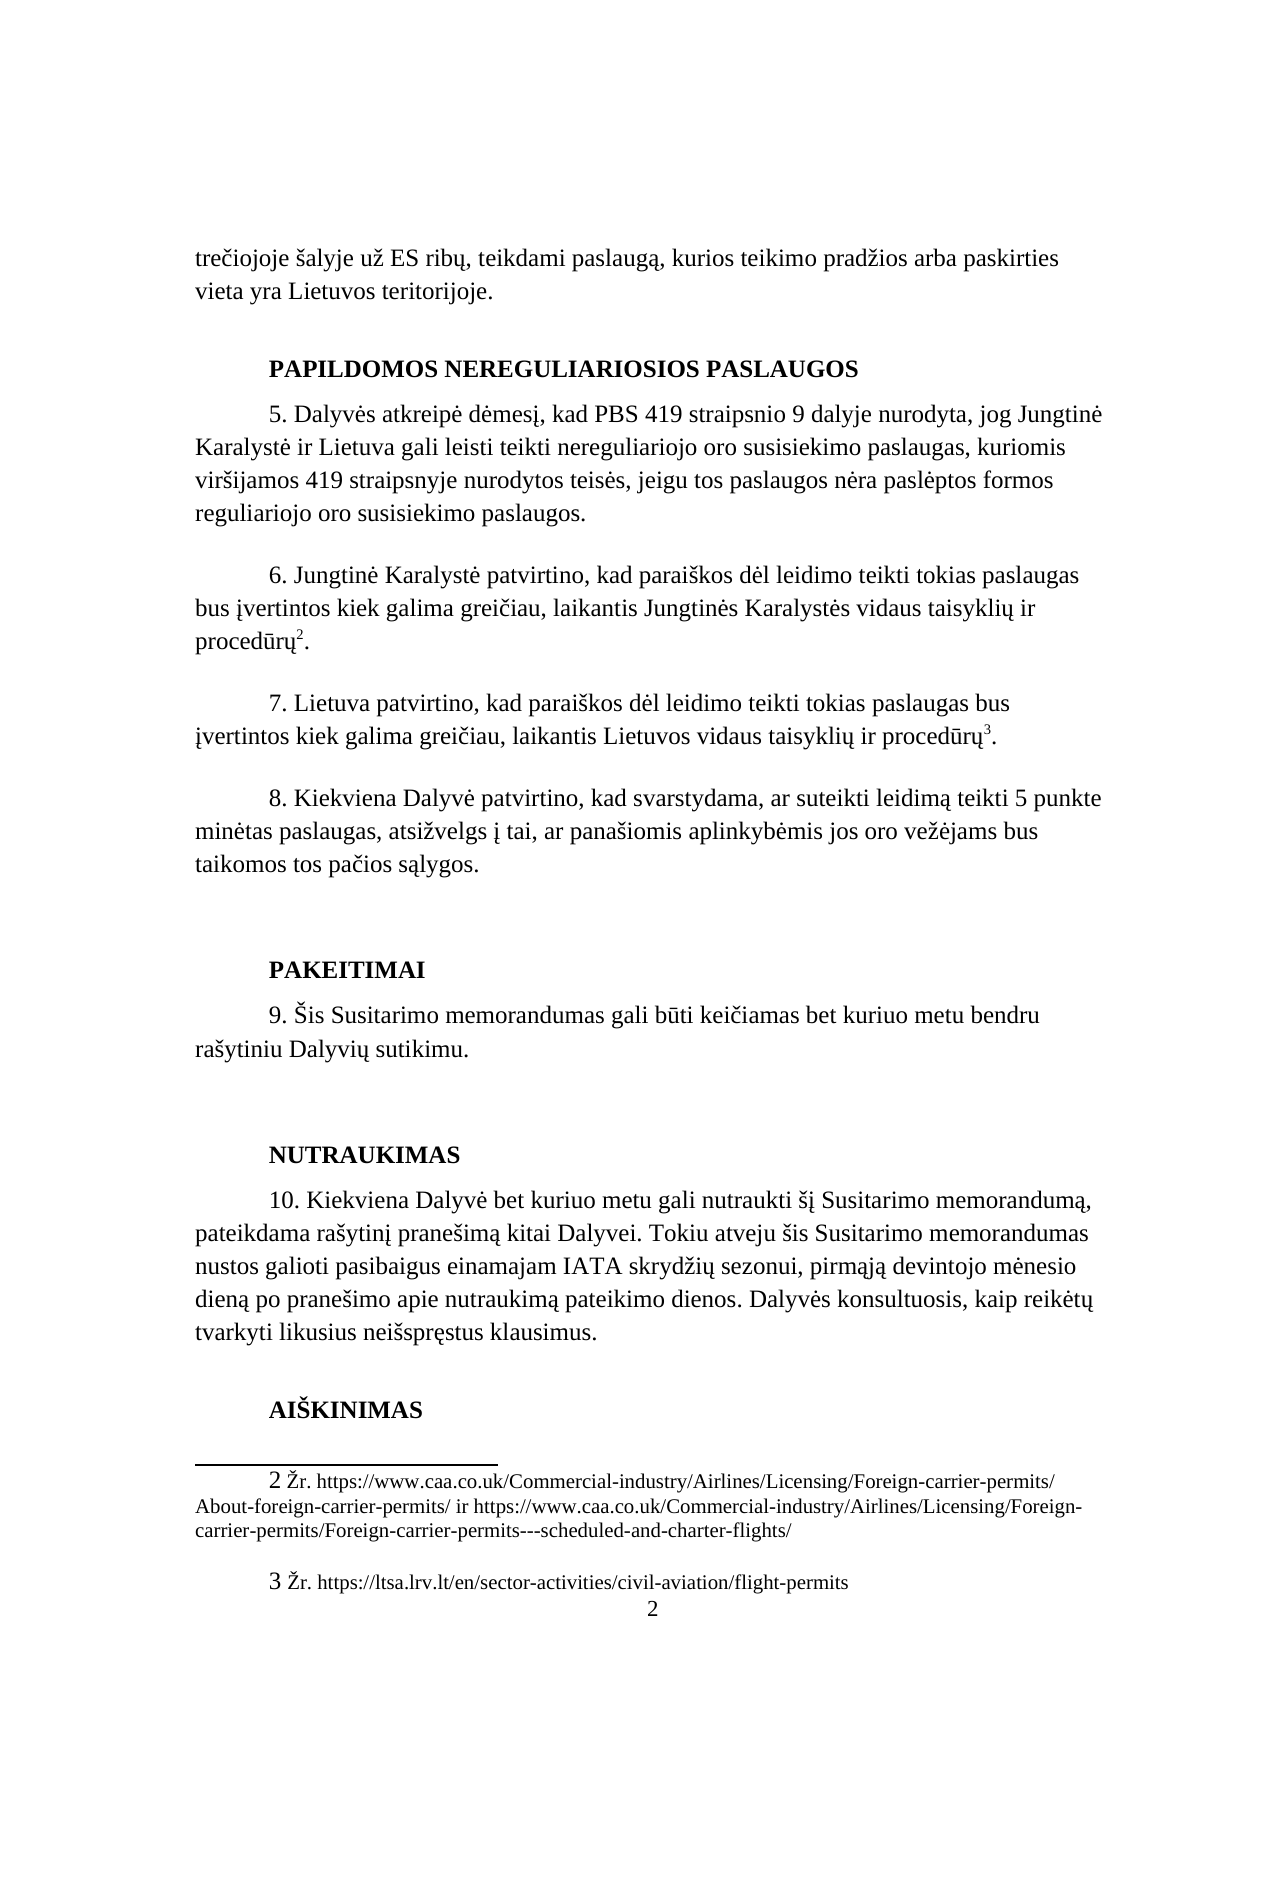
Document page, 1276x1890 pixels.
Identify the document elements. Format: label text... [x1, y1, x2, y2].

text PAPILDOMOS NEREGULIARIOSIOS PASLAUGOS [195, 354, 1110, 383]
text trečiojoje šalyje už ES ribų, teikdami paslaugą, kurios teikimo pradžios arba paskirties vieta yra Lietuvos teritorijoje. [195, 243, 1110, 305]
text 7. Lietuva patvirtino, kad paraiškos dėl leidimo teikti tokias paslaugas bus įvertintos kiek galima greičiau, laikantis Lietuvos vidaus taisyklių ir procedūrų. [195, 688, 1110, 750]
text 9. Šis Susitarimo memorandumas gali būti keičiamas bet kuriuo metu bendru rašytiniu Dalyvių sutikimu. [195, 1001, 1110, 1062]
text 10. Kiekviena Dalyvė bet kuriuo metu gali nutraukti šį Susitarimo memorandumą, pateikdama rašytinį pranešimą kitai Dalyvei. Tokiu atveju šis Susitarimo memorandumas nustos galioti pasibaigus einamajam IATA skrydžių sezonui, pirmąją devintojo mėnesio dieną po pranešimo apie nutraukimą pateikimo dienos. Dalyvės konsultuosis, kaip reikėtų tvarkyti likusius neišspręstus klausimus. [195, 1185, 1110, 1346]
text Žr. https://www.caa.co.uk/Commercial-industry/Airlines/Licensing/Foreign-carrier-permits/About-foreign-carrier-permits/ ir https://www.caa.co.uk/Commercial-industry/Airlines/Licensing/Foreign-carrier-permits/Foreign-carrier-permits---scheduled-and-charter-flights/ [195, 1465, 1110, 1542]
text AIŠKINIMAS [195, 1396, 1110, 1424]
text 5. Dalyvės atkreipė dėmesį, kad PBS 419 straipsnio 9 dalyje nurodyta, jog Jungtinė Karalystė ir Lietuva gali leisti teikti nereguliariojo oro susisiekimo paslaugas, kuriomis viršijamos 419 straipsnyje nurodytos teisės, jeigu tos paslaugos nėra paslėptos formos reguliariojo oro susisiekimo paslaugos. [195, 399, 1110, 527]
text PAKEITIMAI [195, 956, 1110, 984]
text 8. Kiekviena Dalyvė patvirtino, kad svarstydama, ar suteikti leidimą teikti 5 punkte minėtas paslaugas, atsižvelgs į tai, ar panašiomis aplinkybėmis jos oro vežėjams bus taikomos tos pačios sąlygos. [195, 783, 1110, 878]
text NUTRAUKIMAS [195, 1140, 1110, 1169]
text 6. Jungtinė Karalystė patvirtino, kad paraiškos dėl leidimo teikti tokias paslaugas bus įvertintos kiek galima greičiau, laikantis Jungtinės Karalystės vidaus taisyklių ir procedūrų. [195, 560, 1110, 655]
text Žr. https://ltsa.lrv.lt/en/sector-activities/civil-aviation/flight-permits [195, 1566, 1110, 1595]
